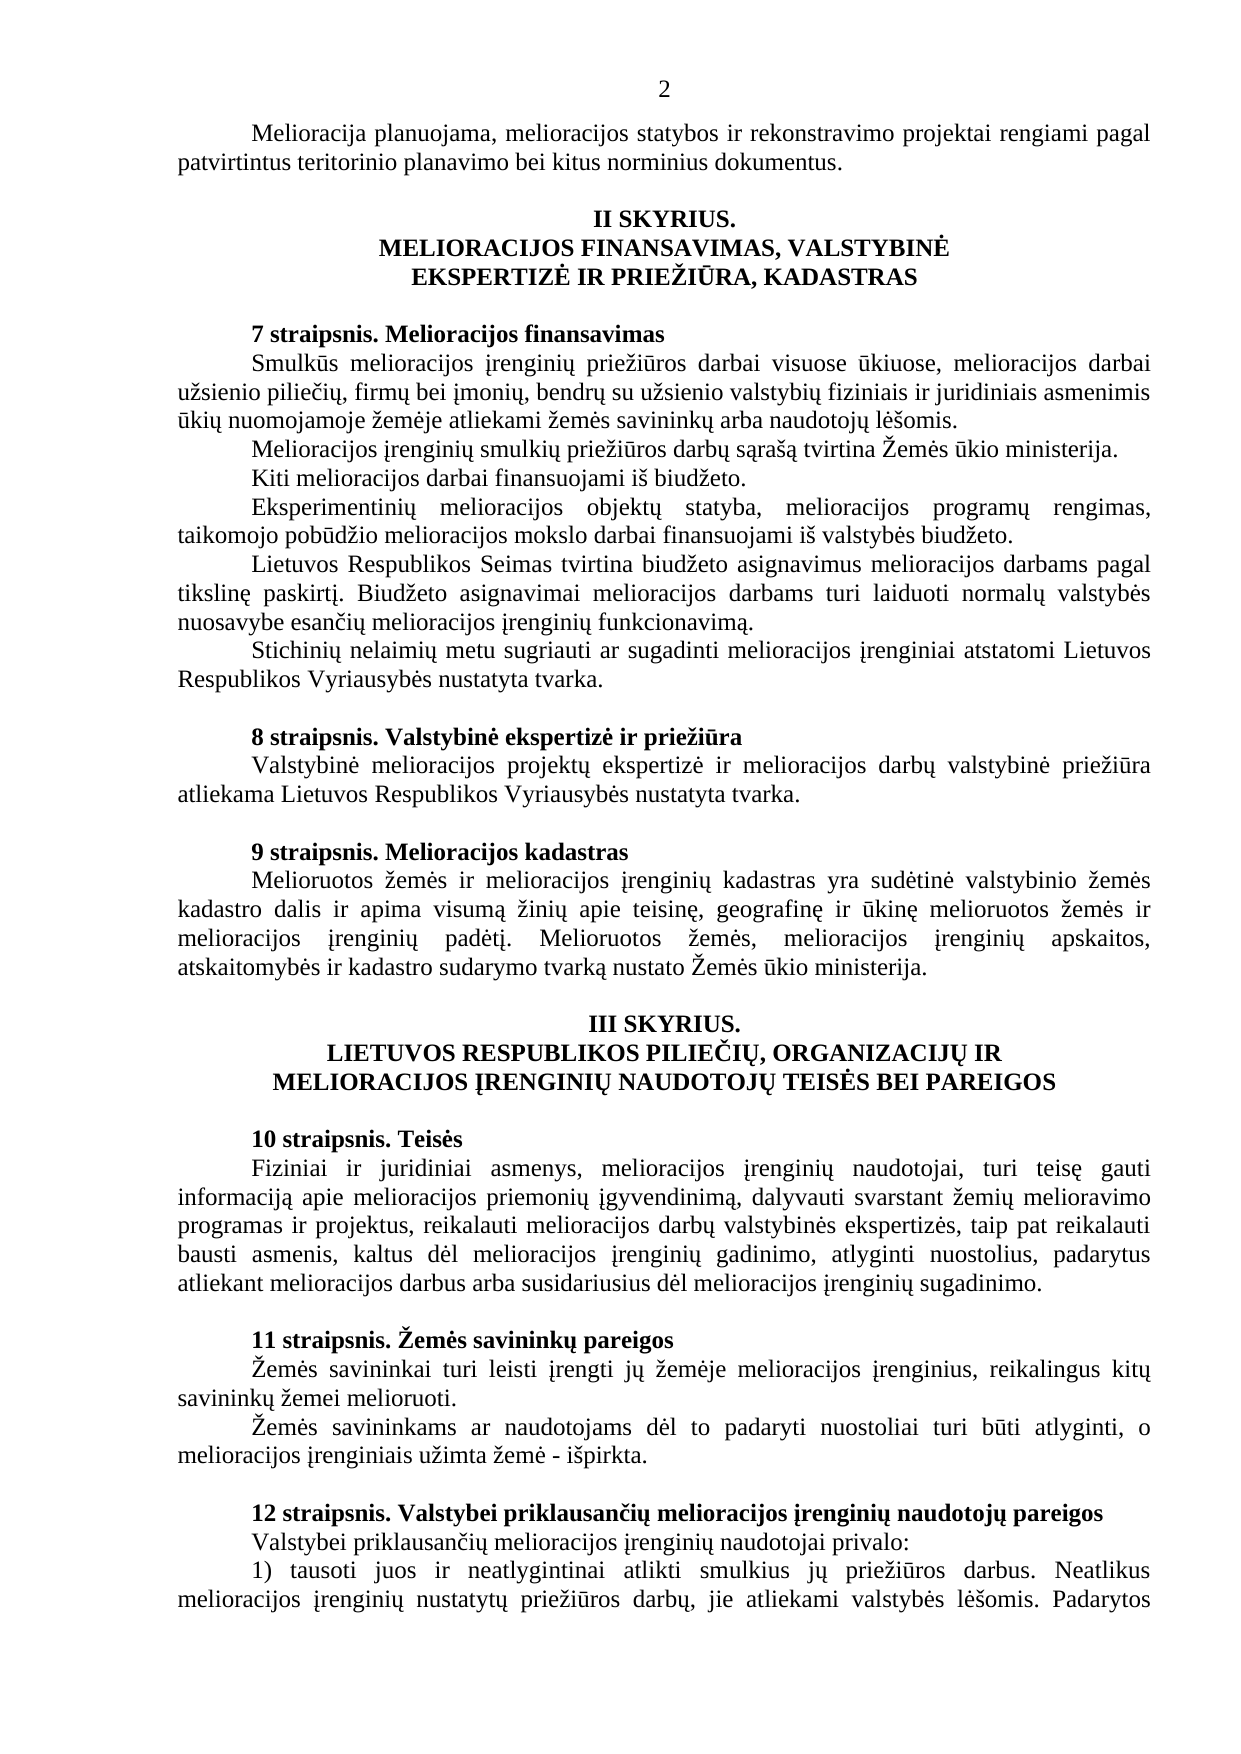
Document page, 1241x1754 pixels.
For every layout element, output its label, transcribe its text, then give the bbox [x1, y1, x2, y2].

text Žemės savininkai turi leisti įrengti jų žemėje melioracijos įrenginius, reikalingus kitų savininkų žemei melioruoti. [177, 1354, 1152, 1412]
text Fiziniai ir juridiniai asmenys, melioracijos įrenginių naudotojai, turi teisę gauti informaciją apie melioracijos priemonių įgyvendinimą, dalyvauti svarstant žemių melioravimo programas ir projektus, reikalauti melioracijos darbų valstybinės ekspertizės, taip pat reikalauti bausti asmenis, kaltus dėl melioracijos įrenginių gadinimo, atlyginti nuostolius, padarytus atliekant melioracijos darbus arba susidariusius dėl melioracijos įrenginių sugadinimo. [177, 1153, 1152, 1297]
text Eksperimentinių melioracijos objektų statyba, melioracijos programų rengimas, taikomojo pobūdžio melioracijos mokslo darbai finansuojami iš valstybės biudžeto. [177, 492, 1152, 549]
text Lietuvos Respublikos Seimas tvirtina biudžeto asignavimus melioracijos darbams pagal tikslinę paskirtį. Biudžeto asignavimai melioracijos darbams turi laiduoti normalų valstybės nuosavybe esančių melioracijos įrenginių funkcionavimą. [177, 549, 1152, 636]
text III SKYRIUS. [177, 1009, 1152, 1038]
text Valstybei priklausančių melioracijos įrenginių naudotojai privalo: [177, 1527, 1152, 1556]
text Melioracija planuojama, melioracijos statybos ir rekonstravimo projektai rengiami pagal patvirtintus teritorinio planavimo bei kitus norminius dokumentus. [177, 118, 1152, 176]
text Melioruotos žemės ir melioracijos įrenginių kadastras yra sudėtinė valstybinio žemės kadastro dalis ir apima visumą žinių apie teisinę, geografinę ir ūkinę melioruotos žemės ir melioracijos įrenginių padėtį. Melioruotos žemės, melioracijos įrenginių apskaitos, atskaitomybės ir kadastro sudarymo tvarką nustato Žemės ūkio ministerija. [177, 866, 1152, 981]
text Smulkūs melioracijos įrenginių priežiūros darbai visuose ūkiuose, melioracijos darbai užsienio piliečių, firmų bei įmonių, bendrų su užsienio valstybių fiziniais ir juridiniais asmenimis ūkių nuomojamoje žemėje atliekami žemės savininkų arba naudotojų lėšomis. [177, 348, 1152, 434]
text 10 straipsnis. Teisės [177, 1124, 1152, 1153]
text Valstybinė melioracijos projektų ekspertizė ir melioracijos darbų valstybinė priežiūra atliekama Lietuvos Respublikos Vyriausybės nustatyta tvarka. [177, 751, 1152, 808]
text MELIORACIJOS FINANSAVIMAS, VALSTYBINĖ EKSPERTIZĖ IR PRIEŽIŪRA, KADASTRAS [177, 233, 1152, 291]
text LIETUVOS RESPUBLIKOS PILIEČIŲ, ORGANIZACIJŲ IR MELIORACIJOS ĮRENGINIŲ NAUDOTOJŲ TEISĖS BEI PAREIGOS [177, 1038, 1152, 1096]
text 8 straipsnis. Valstybinė ekspertizė ir priežiūra [177, 722, 1152, 751]
text II SKYRIUS. [177, 204, 1152, 233]
text 1) tausoti juos ir neatlygintinai atlikti smulkius jų priežiūros darbus. Neatlikus melioracijos įrenginių nustatytų priežiūros darbų, jie atliekami valstybės lėšomis. Padarytos [177, 1556, 1152, 1613]
text Stichinių nelaimių metu sugriauti ar sugadinti melioracijos įrenginiai atstatomi Lietuvos Respublikos Vyriausybės nustatyta tvarka. [177, 636, 1152, 693]
text 11 straipsnis. Žemės savininkų pareigos [177, 1326, 1152, 1354]
text Kiti melioracijos darbai finansuojami iš biudžeto. [177, 463, 1152, 492]
text 7 straipsnis. Melioracijos finansavimas [177, 319, 1152, 348]
text 12 straipsnis. Valstybei priklausančių melioracijos įrenginių naudotojų pareigos [177, 1498, 1152, 1527]
text Žemės savininkams ar naudotojams dėl to padaryti nuostoliai turi būti atlyginti, o melioracijos įrenginiais užimta žemė - išpirkta. [177, 1412, 1152, 1469]
text 9 straipsnis. Melioracijos kadastras [177, 837, 1152, 866]
text Melioracijos įrenginių smulkių priežiūros darbų sąrašą tvirtina Žemės ūkio ministerija. [177, 434, 1152, 463]
